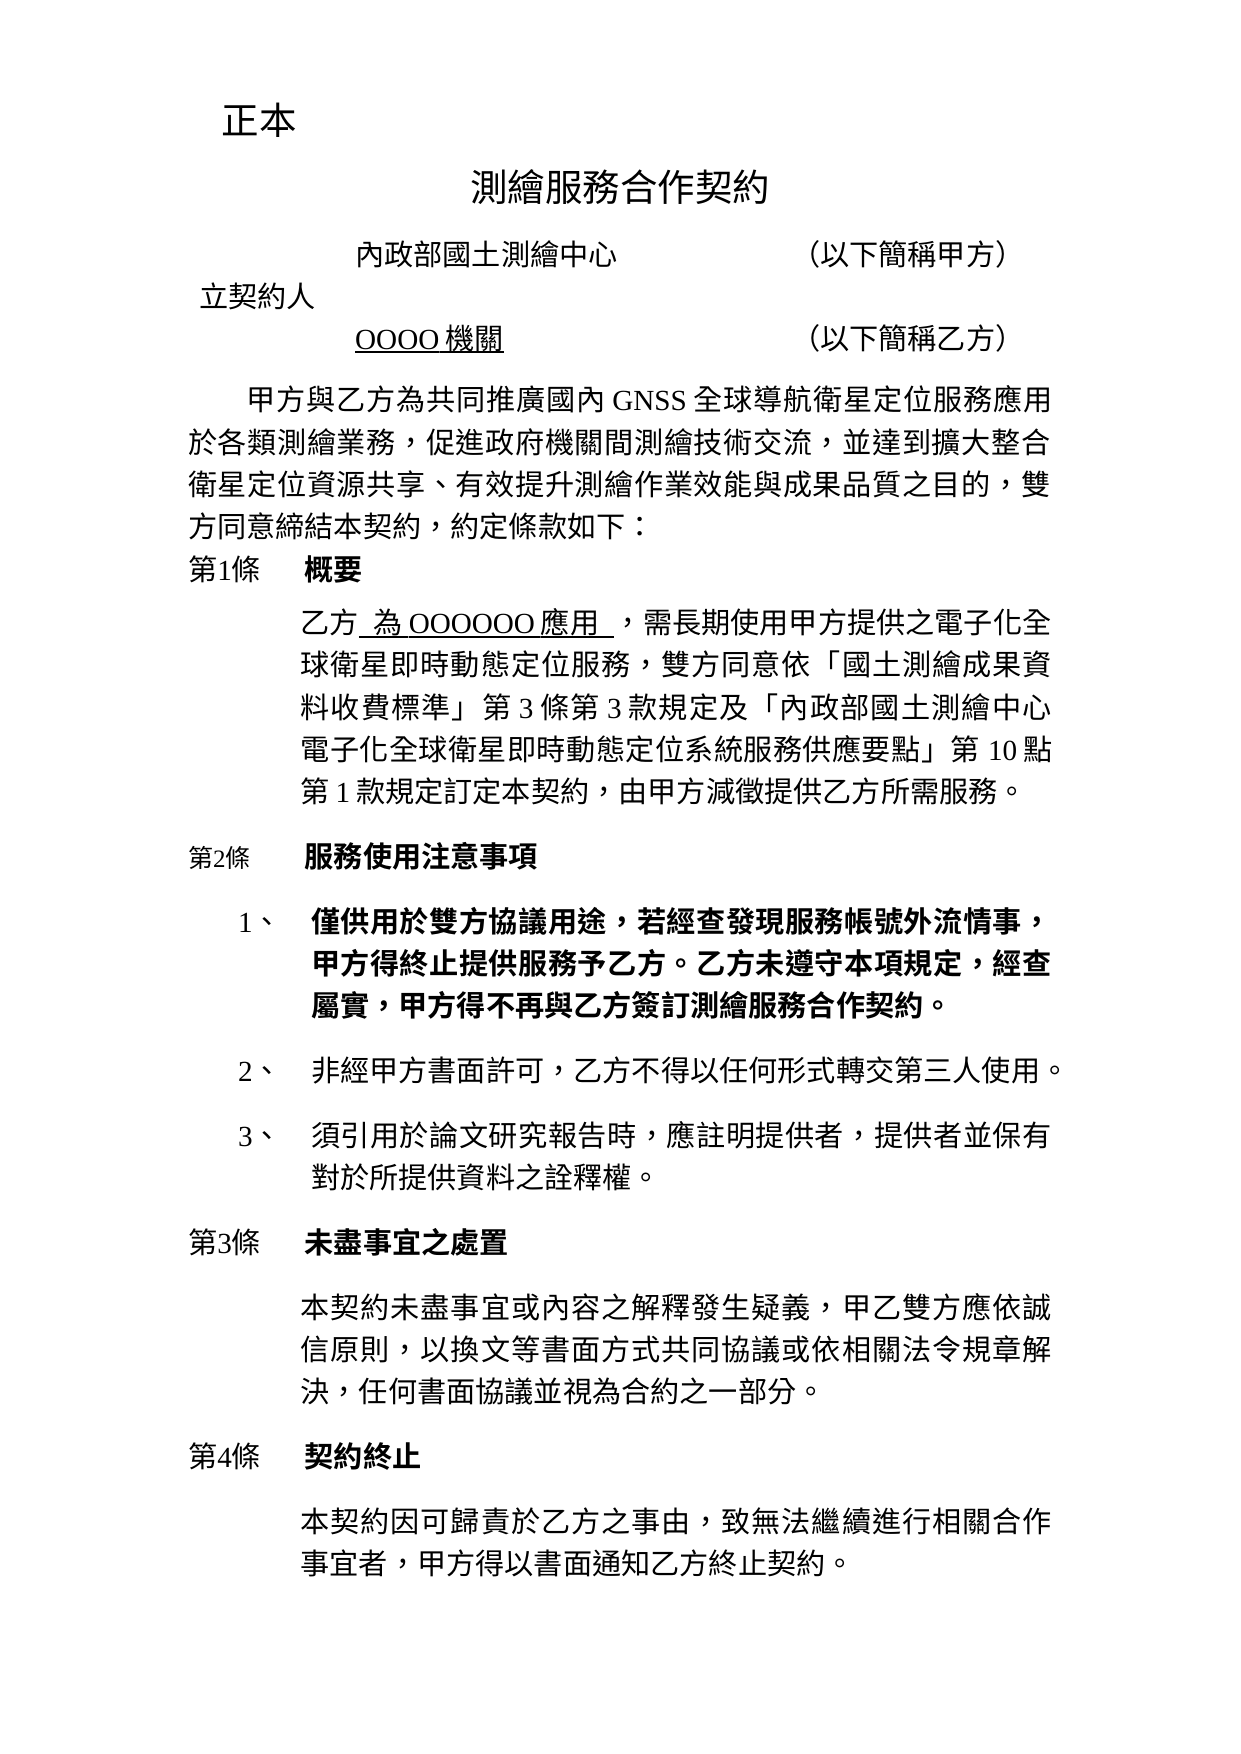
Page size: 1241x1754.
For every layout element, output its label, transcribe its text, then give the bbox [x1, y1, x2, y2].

list 服務使用注意事項 [188, 833, 1052, 876]
list 須引用於論文研究報告時，應註明提供者，提供者並保有對於所提供資料之詮釋權。 [238, 1112, 1052, 1197]
list 概要 [188, 546, 1052, 588]
table_header （以下簡稱甲方） [780, 231, 1076, 273]
table_cell [188, 316, 344, 358]
table_header 內政部國土測繪中心 [344, 231, 779, 273]
table_cell 立契約人 [188, 274, 344, 316]
table_cell OOOO機關 [344, 316, 779, 358]
table_cell （以下簡稱乙方） [780, 316, 1076, 358]
text 測繪服務合作契約 [188, 83, 1052, 212]
list 非經甲方書面許可，乙方不得以任何形式轉交第三人使用。 [238, 1048, 1052, 1090]
list 未盡事宜之處置 [188, 1219, 1052, 1262]
text 乙方 為OOOOOO應用 ，需長期使用甲方提供之電子化全球衛星即時動態定位服務，雙方同意依「國土測繪成果資料收費標準」第3條第3款規定及「內政部國土測繪中心電子化全球衛星即時動態定位系統服務供應要點」第10點第1款規定訂定本契約，由甲方減徵提供乙方所需服務。 [300, 599, 1052, 811]
table_header [188, 231, 344, 273]
table_cell [344, 274, 779, 316]
table_cell [780, 274, 1076, 316]
text 本契約因可歸責於乙方之事由，致無法繼續進行相關合作事宜者，甲方得以書面通知乙方終止契約。 [300, 1498, 1052, 1583]
text 甲方與乙方為共同推廣國內GNSS全球導航衛星定位服務應用於各類測繪業務，促進政府機關間測繪技術交流，並達到擴大整合衛星定位資源共享、有效提升測繪作業效能與成果品質之目的，雙方同意締結本契約，約定條款如下： [188, 377, 1052, 546]
list 契約終止 [188, 1434, 1052, 1476]
list 僅供用於雙方協議用途，若經查發現服務帳號外流情事，甲方得終止提供服務予乙方。乙方未遵守本項規定，經查屬實，甲方得不再與乙方簽訂測繪服務合作契約。 [238, 898, 1052, 1025]
text 本契約未盡事宜或內容之解釋發生疑義，甲乙雙方應依誠信原則，以換文等書面方式共同協議或依相關法令規章解決，任何書面協議並視為合約之一部分。 [300, 1284, 1052, 1411]
text 正本 [222, 91, 360, 145]
